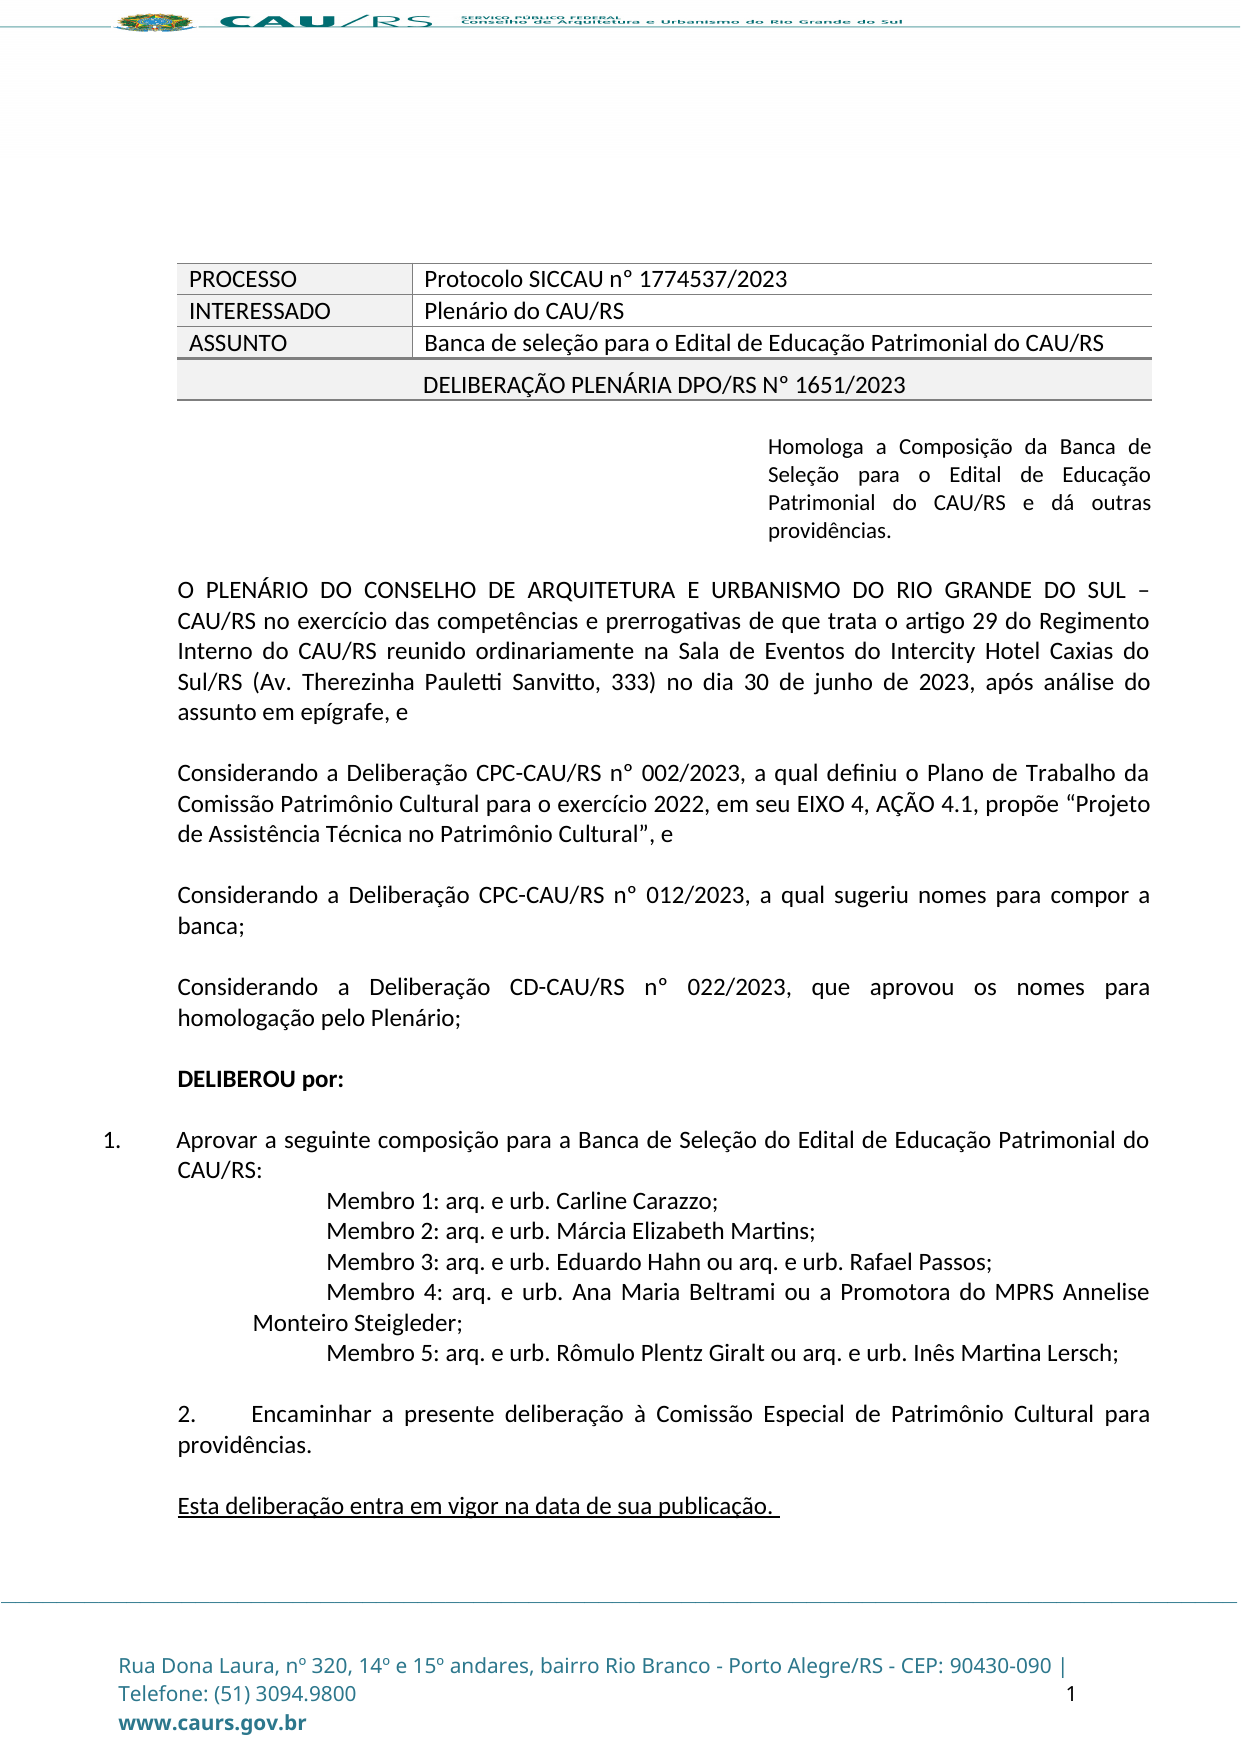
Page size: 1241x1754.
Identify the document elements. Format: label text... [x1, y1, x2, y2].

text Membro 2: arq. e urb. Márcia Elizabeth Martins; [252, 1215, 1152, 1246]
text Membro 1: arq. e urb. Carline Carazzo; [252, 1185, 1152, 1215]
table_cell Banca de seleção para o Edital de Educação Patrimonial do CAU/RS [413, 327, 1152, 357]
text O PLENÁRIO DO CONSELHO DE ARQUITETURA E URBANISMO DO RIO GRANDE DO SUL – CAU/RS no exercício das competências e prerrogativas de que trata o artigo 29 do Regimento Interno do CAU/RS reunido ordinariamente na Sala de Eventos do Intercity Hotel Caxias do Sul/RS (Av. Therezinha Pauletti Sanvitto, 333) no dia 30 de junho de 2023, após análise do assunto em epígrafe, e [177, 574, 1152, 727]
list Aprovar a seguinte composição para a Banca de Seleção do Edital de Educação Patrimonial do CAU/RS: [102, 1124, 1152, 1185]
table_header PROCESSO [177, 264, 412, 294]
text Membro 3: arq. e urb. Eduardo Hahn ou arq. e urb. Rafael Passos; [252, 1246, 1152, 1276]
text DELIBEROU por: [177, 1063, 1152, 1093]
table_header Protocolo SICCAU nº 1774537/2023 [413, 264, 1152, 294]
text Considerando a Deliberação CPC-CAU/RS nº 002/2023, a qual definiu o Plano de Trabalho da Comissão Patrimônio Cultural para o exercício 2022, em seu EIXO 4, AÇÃO 4.1, propõe “Projeto de Assistência Técnica no Patrimônio Cultural”, e [177, 758, 1152, 849]
text Considerando a Deliberação CD-CAU/RS nº 022/2023, que aprovou os nomes para homologação pelo Plenário; [177, 971, 1152, 1032]
table_cell ASSUNTO [177, 327, 412, 357]
text Considerando a Deliberação CPC-CAU/RS nº 012/2023, a qual sugeriu nomes para compor a banca; [177, 880, 1152, 941]
text DELIBERAÇÃO PLENÁRIA DPO/RS Nº 1651/2023 [177, 360, 1152, 399]
list Esta deliberação entra em vigor na data de sua publicação. [177, 1490, 1152, 1521]
text Homologa a Composição da Banca de Seleção para o Edital de Educação Patrimonial do CAU/RS e dá outras providências. [768, 432, 1152, 544]
table_cell INTERESSADO [177, 295, 412, 326]
table_cell Plenário do CAU/RS [413, 295, 1152, 326]
text Membro 4: arq. e urb. Ana Maria Beltrami ou a Promotora do MPRS Annelise Monteiro Steigleder; [252, 1276, 1152, 1337]
list Encaminhar a presente deliberação à Comissão Especial de Patrimônio Cultural para providências. [177, 1398, 1152, 1459]
text Membro 5: arq. e urb. Rômulo Plentz Giralt ou arq. e urb. Inês Martina Lersch; [252, 1337, 1152, 1368]
